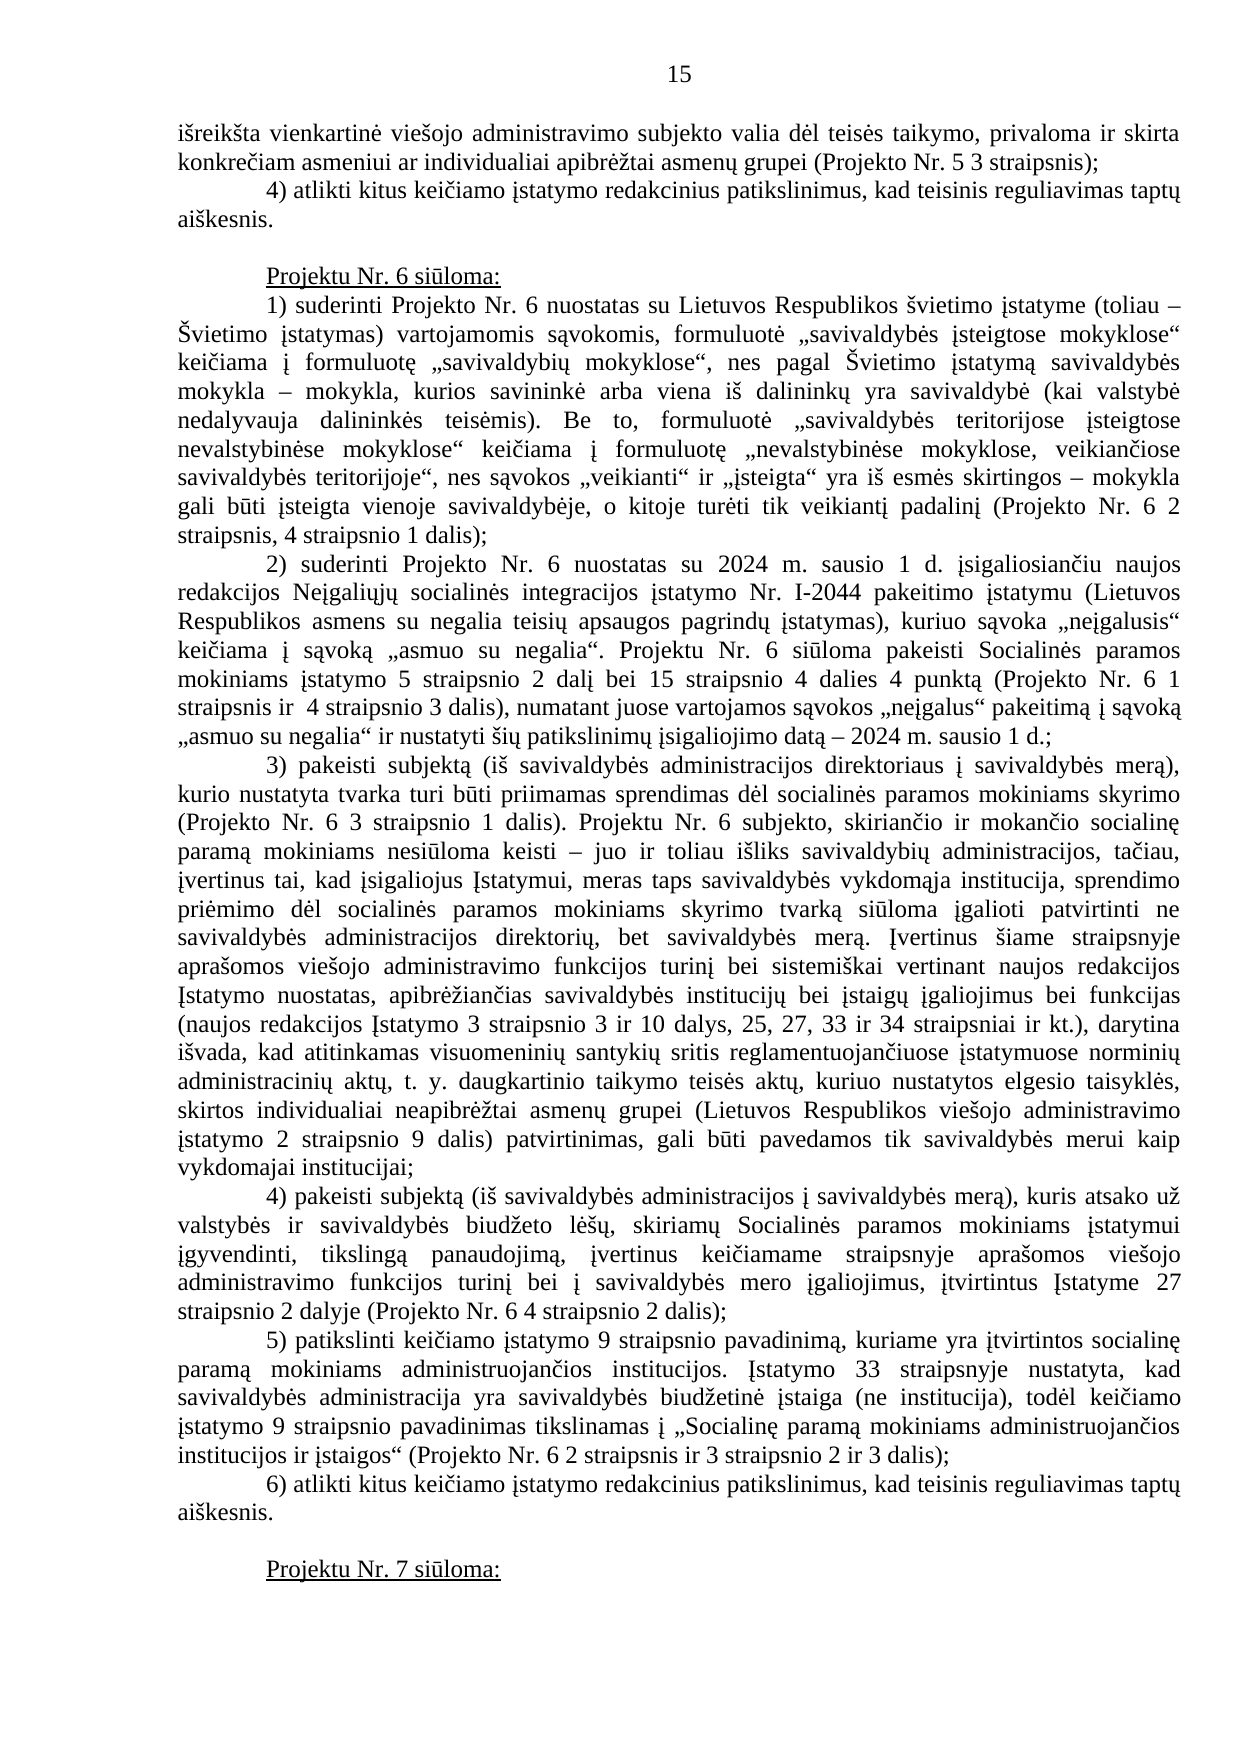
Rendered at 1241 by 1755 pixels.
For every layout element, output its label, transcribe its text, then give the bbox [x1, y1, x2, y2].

text išreikšta vienkartinė viešojo administravimo subjekto valia dėl teisės taikymo, privaloma ir skirta konkrečiam asmeniui ar individualiai apibrėžtai asmenų grupei (Projekto Nr. 5 3 straipsnis); [177, 118, 1181, 176]
text 4) pakeisti subjektą (iš savivaldybės administracijos į savivaldybės merą), kuris atsako už valstybės ir savivaldybės biudžeto lėšų, skiriamų Socialinės paramos mokiniams įstatymui įgyvendinti, tikslingą panaudojimą, įvertinus keičiamame straipsnyje aprašomos viešojo administravimo funkcijos turinį bei į savivaldybės mero įgaliojimus, įtvirtintus Įstatyme 27 straipsnio 2 dalyje (Projekto Nr. 6 4 straipsnio 2 dalis); [177, 1181, 1181, 1325]
text 4) atlikti kitus keičiamo įstatymo redakcinius patikslinimus, kad teisinis reguliavimas taptų aiškesnis. [177, 176, 1181, 233]
text Projektu Nr. 6 siūloma: [177, 261, 1181, 290]
text 3) pakeisti subjektą (iš savivaldybės administracijos direktoriaus į savivaldybės merą), kurio nustatyta tvarka turi būti priimamas sprendimas dėl socialinės paramos mokiniams skyrimo (Projekto Nr. 6 3 straipsnio 1 dalis). Projektu Nr. 6 subjekto, skiriančio ir mokančio socialinę paramą mokiniams nesiūloma keisti – juo ir toliau išliks savivaldybių administracijos, tačiau, įvertinus tai, kad įsigaliojus Įstatymui, meras taps savivaldybės vykdomąja institucija, sprendimo priėmimo dėl socialinės paramos mokiniams skyrimo tvarką siūloma įgalioti patvirtinti ne savivaldybės administracijos direktorių, bet savivaldybės merą. Įvertinus šiame straipsnyje aprašomos viešojo administravimo funkcijos turinį bei sistemiškai vertinant naujos redakcijos Įstatymo nuostatas, apibrėžiančias savivaldybės institucijų bei įstaigų įgaliojimus bei funkcijas (naujos redakcijos Įstatymo 3 straipsnio 3 ir 10 dalys, 25, 27, 33 ir 34 straipsniai ir kt.), darytina išvada, kad atitinkamas visuomeninių santykių sritis reglamentuojančiuose įstatymuose norminių administracinių aktų, t. y. daugkartinio taikymo teisės aktų, kuriuo nustatytos elgesio taisyklės, skirtos individualiai neapibrėžtai asmenų grupei (Lietuvos Respublikos viešojo administravimo įstatymo 2 straipsnio 9 dalis) patvirtinimas, gali būti pavedamos tik savivaldybės merui kaip vykdomajai institucijai; [177, 750, 1181, 1181]
text 6) atlikti kitus keičiamo įstatymo redakcinius patikslinimus, kad teisinis reguliavimas taptų aiškesnis. [177, 1469, 1181, 1526]
text 2) suderinti Projekto Nr. 6 nuostatas su 2024 m. sausio 1 d. įsigaliosiančiu naujos redakcijos Neįgaliųjų socialinės integracijos įstatymo Nr. I-2044 pakeitimo įstatymu (Lietuvos Respublikos asmens su negalia teisių apsaugos pagrindų įstatymas), kuriuo sąvoka „neįgalusis“ keičiama į sąvoką „asmuo su negalia“. Projektu Nr. 6 siūloma pakeisti Socialinės paramos mokiniams įstatymo 5 straipsnio 2 dalį bei 15 straipsnio 4 dalies 4 punktą (Projekto Nr. 6 1 straipsnis ir 4 straipsnio 3 dalis), numatant juose vartojamos sąvokos „neįgalus“ pakeitimą į sąvoką „asmuo su negalia“ ir nustatyti šių patikslinimų įsigaliojimo datą – 2024 m. sausio 1 d.; [177, 549, 1181, 750]
text 5) patikslinti keičiamo įstatymo 9 straipsnio pavadinimą, kuriame yra įtvirtintos socialinę paramą mokiniams administruojančios institucijos. Įstatymo 33 straipsnyje nustatyta, kad savivaldybės administracija yra savivaldybės biudžetinė įstaiga (ne institucija), todėl keičiamo įstatymo 9 straipsnio pavadinimas tikslinamas į „Socialinę paramą mokiniams administruojančios institucijos ir įstaigos“ (Projekto Nr. 6 2 straipsnis ir 3 straipsnio 2 ir 3 dalis); [177, 1325, 1181, 1469]
text Projektu Nr. 7 siūloma: [177, 1554, 1181, 1583]
text 1) suderinti Projekto Nr. 6 nuostatas su Lietuvos Respublikos švietimo įstatyme (toliau – Švietimo įstatymas) vartojamomis sąvokomis, formuluotė „savivaldybės įsteigtose mokyklose“ keičiama į formuluotę „savivaldybių mokyklose“, nes pagal Švietimo įstatymą savivaldybės mokykla – mokykla, kurios savininkė arba viena iš dalininkų yra savivaldybė (kai valstybė nedalyvauja dalininkės teisėmis). Be to, formuluotė „savivaldybės teritorijose įsteigtose nevalstybinėse mokyklose“ keičiama į formuluotę „nevalstybinėse mokyklose, veikiančiose savivaldybės teritorijoje“, nes sąvokos „veikianti“ ir „įsteigta“ yra iš esmės skirtingos – mokykla gali būti įsteigta vienoje savivaldybėje, o kitoje turėti tik veikiantį padalinį (Projekto Nr. 6 2 straipsnis, 4 straipsnio 1 dalis); [177, 290, 1181, 549]
